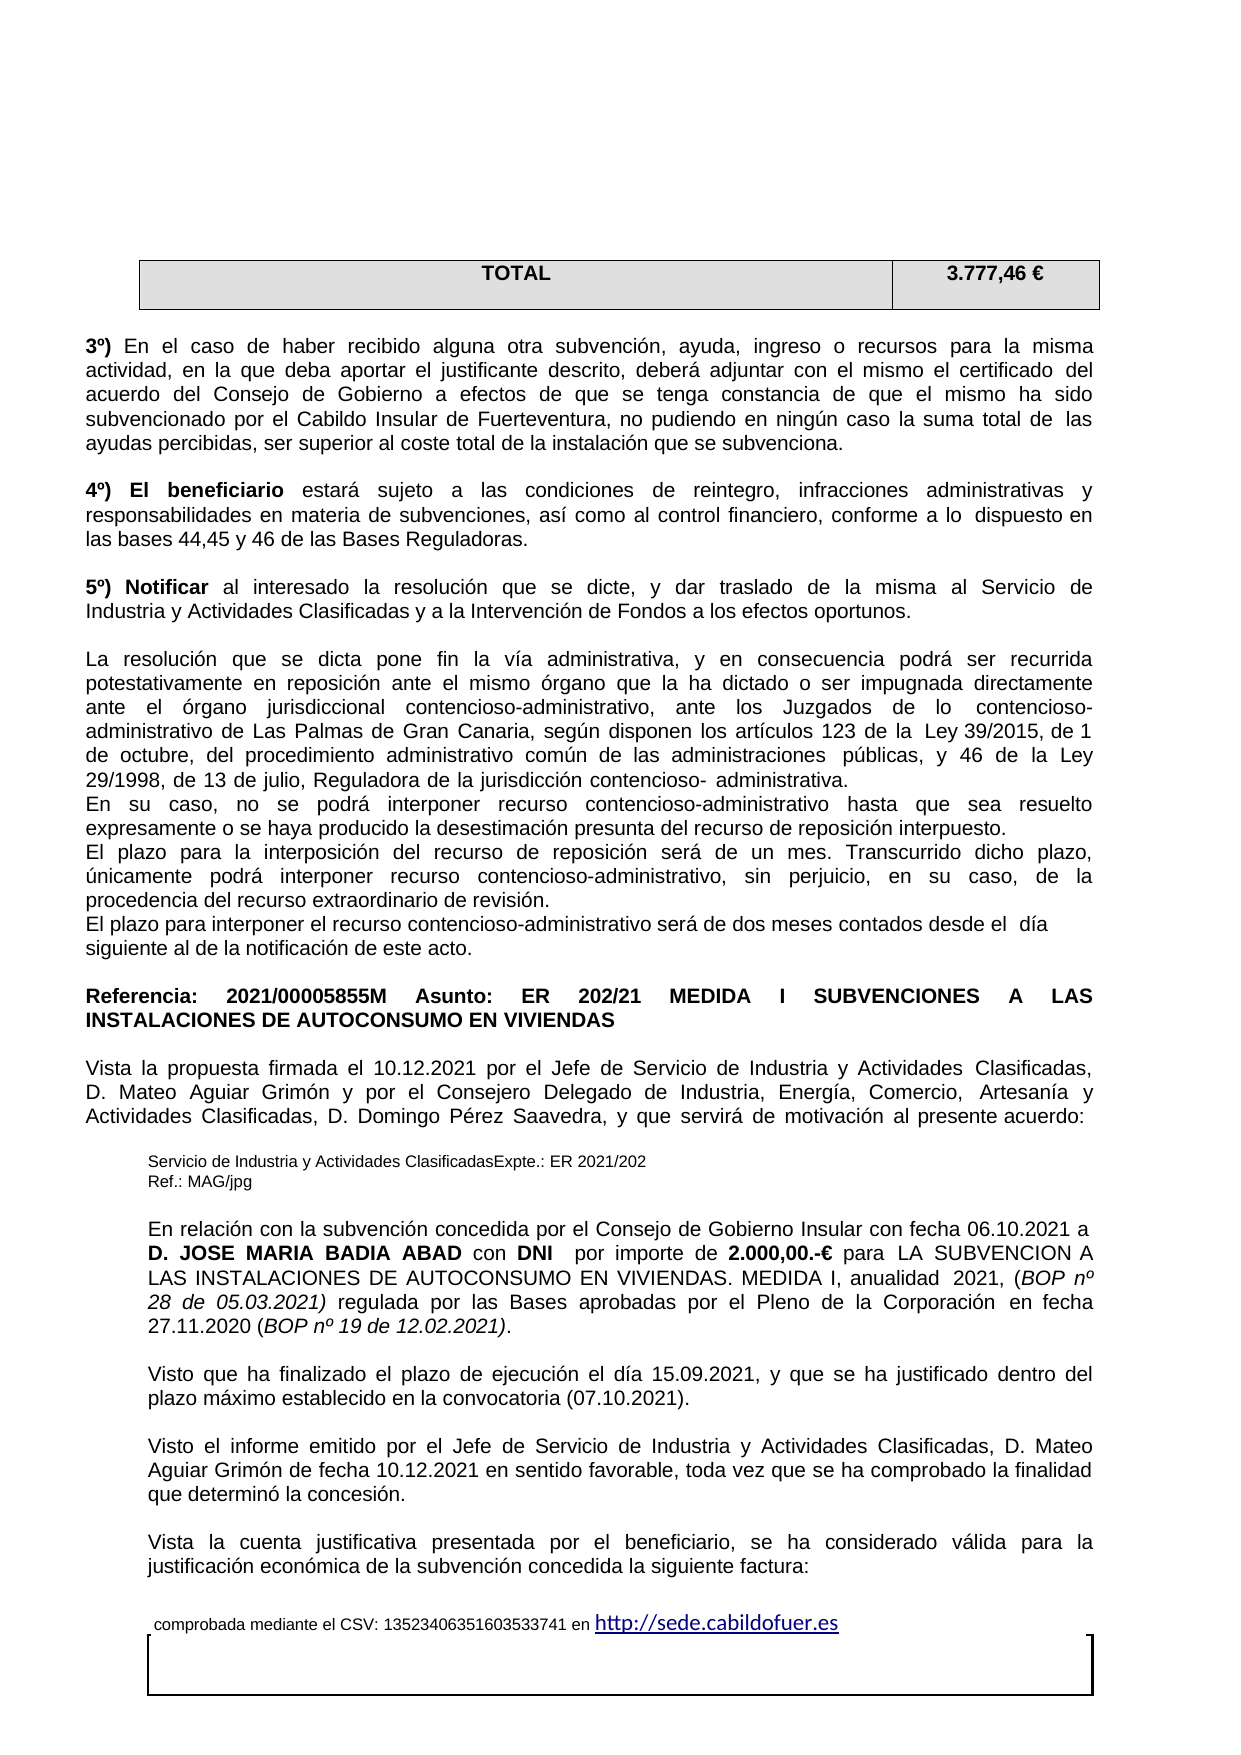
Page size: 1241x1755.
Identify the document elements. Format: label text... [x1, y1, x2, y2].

text Vista la propuesta firmada el 10.12.2021 por el Jefe de Servicio de Industria y Actividades Clasificadas, D. Mateo Aguiar Grimón y por el Consejero Delegado de Industria, Energía, Comercio, Artesanía y Actividades Clasificadas, D. Domingo Pérez Saavedra, y que servirá de motivación al presente acuerdo: [85, 1056, 1093, 1128]
text 5º) Notificar al interesado la resolución que se dicte, y dar traslado de la misma al Servicio de Industria y Actividades Clasificadas y a la Intervención de Fondos a los efectos oportunos. [85, 574, 1093, 623]
text El plazo para interponer el recurso contencioso-administrativo será de dos meses contados desde el día siguiente al de la notificación de este acto. [85, 912, 1095, 960]
text Visto que ha finalizado el plazo de ejecución el día 15.09.2021, y que se ha justificado dentro del plazo máximo establecido en la convocatoria (07.10.2021). [148, 1362, 1093, 1410]
text El plazo para la interposición del recurso de reposición será de un mes. Transcurrido dicho plazo, únicamente podrá interponer recurso contencioso-administrativo, sin perjuicio, en su caso, de la procedencia del recurso extraordinario de revisión. [85, 840, 1093, 912]
text Vista la cuenta justificativa presentada por el beneficiario, se ha considerado válida para la justificación económica de la subvención concedida la siguiente factura: [148, 1530, 1093, 1578]
text En relación con la subvención concedida por el Consejo de Gobierno Insular con fecha 06.10.2021 a [148, 1217, 1113, 1241]
text La resolución que se dicta pone fin la vía administrativa, y en consecuencia podrá ser recurrida potestativamente en reposición ante el mismo órgano que la ha dictado o ser impugnada directamente ante el órgano jurisdiccional contencioso-administrativo, ante los Juzgados de lo contencioso-administrativo de Las Palmas de Gran Canaria, según disponen los artículos 123 de la Ley 39/2015, de 1 de octubre, del procedimiento administrativo común de las administraciones públicas, y 46 de la Ley 29/1998, de 13 de julio, Reguladora de la jurisdicción contencioso- administrativa. [85, 647, 1093, 792]
text D. JOSE MARIA BADIA ABAD con DNI por importe de 2.000,00.-€ para LA SUBVENCION A LAS INSTALACIONES DE AUTOCONSUMO EN VIVIENDAS. MEDIDA I, anualidad 2021, (BOP nº 28 de 05.03.2021) regulada por las Bases aprobadas por el Pleno de la Corporación en fecha 27.11.2020 (BOP nº 19 de 12.02.2021). [148, 1241, 1093, 1338]
text 4º) El beneficiario estará sujeto a las condiciones de reintegro, infracciones administrativas y responsabilidades en materia de subvenciones, así como al control financiero, conforme a lo dispuesto en las bases 44,45 y 46 de las Bases Reguladoras. [85, 478, 1093, 551]
text Servicio de Industria y Actividades ClasificadasExpte.: ER 2021/202 Ref.: MAG/jpg [148, 1152, 678, 1191]
text En su caso, no se podrá interponer recurso contencioso-administrativo hasta que sea resuelto expresamente o se haya producido la desestimación presunta del recurso de reposición interpuesto. [85, 792, 1093, 840]
subtitle Referencia: 2021/00005855M Asunto: ER 202/21 MEDIDA I SUBVENCIONES A LAS INSTALACIONES DE AUTOCONSUMO EN VIVIENDAS [85, 984, 1093, 1032]
text Visto el informe emitido por el Jefe de Servicio de Industria y Actividades Clasificadas, D. Mateo Aguiar Grimón de fecha 10.12.2021 en sentido favorable, toda vez que se ha comprobado la finalidad que determinó la concesión. [148, 1434, 1093, 1506]
text 3º) En el caso de haber recibido alguna otra subvención, ayuda, ingreso o recursos para la misma actividad, en la que deba aportar el justificante descrito, deberá adjuntar con el mismo el certificado del acuerdo del Consejo de Gobierno a efectos de que se tenga constancia de que el mismo ha sido subvencionado por el Cabildo Insular de Fuerteventura, no pudiendo en ningún caso la suma total de las ayudas percibidas, ser superior al coste total de la instalación que se subvenciona. [85, 334, 1093, 454]
